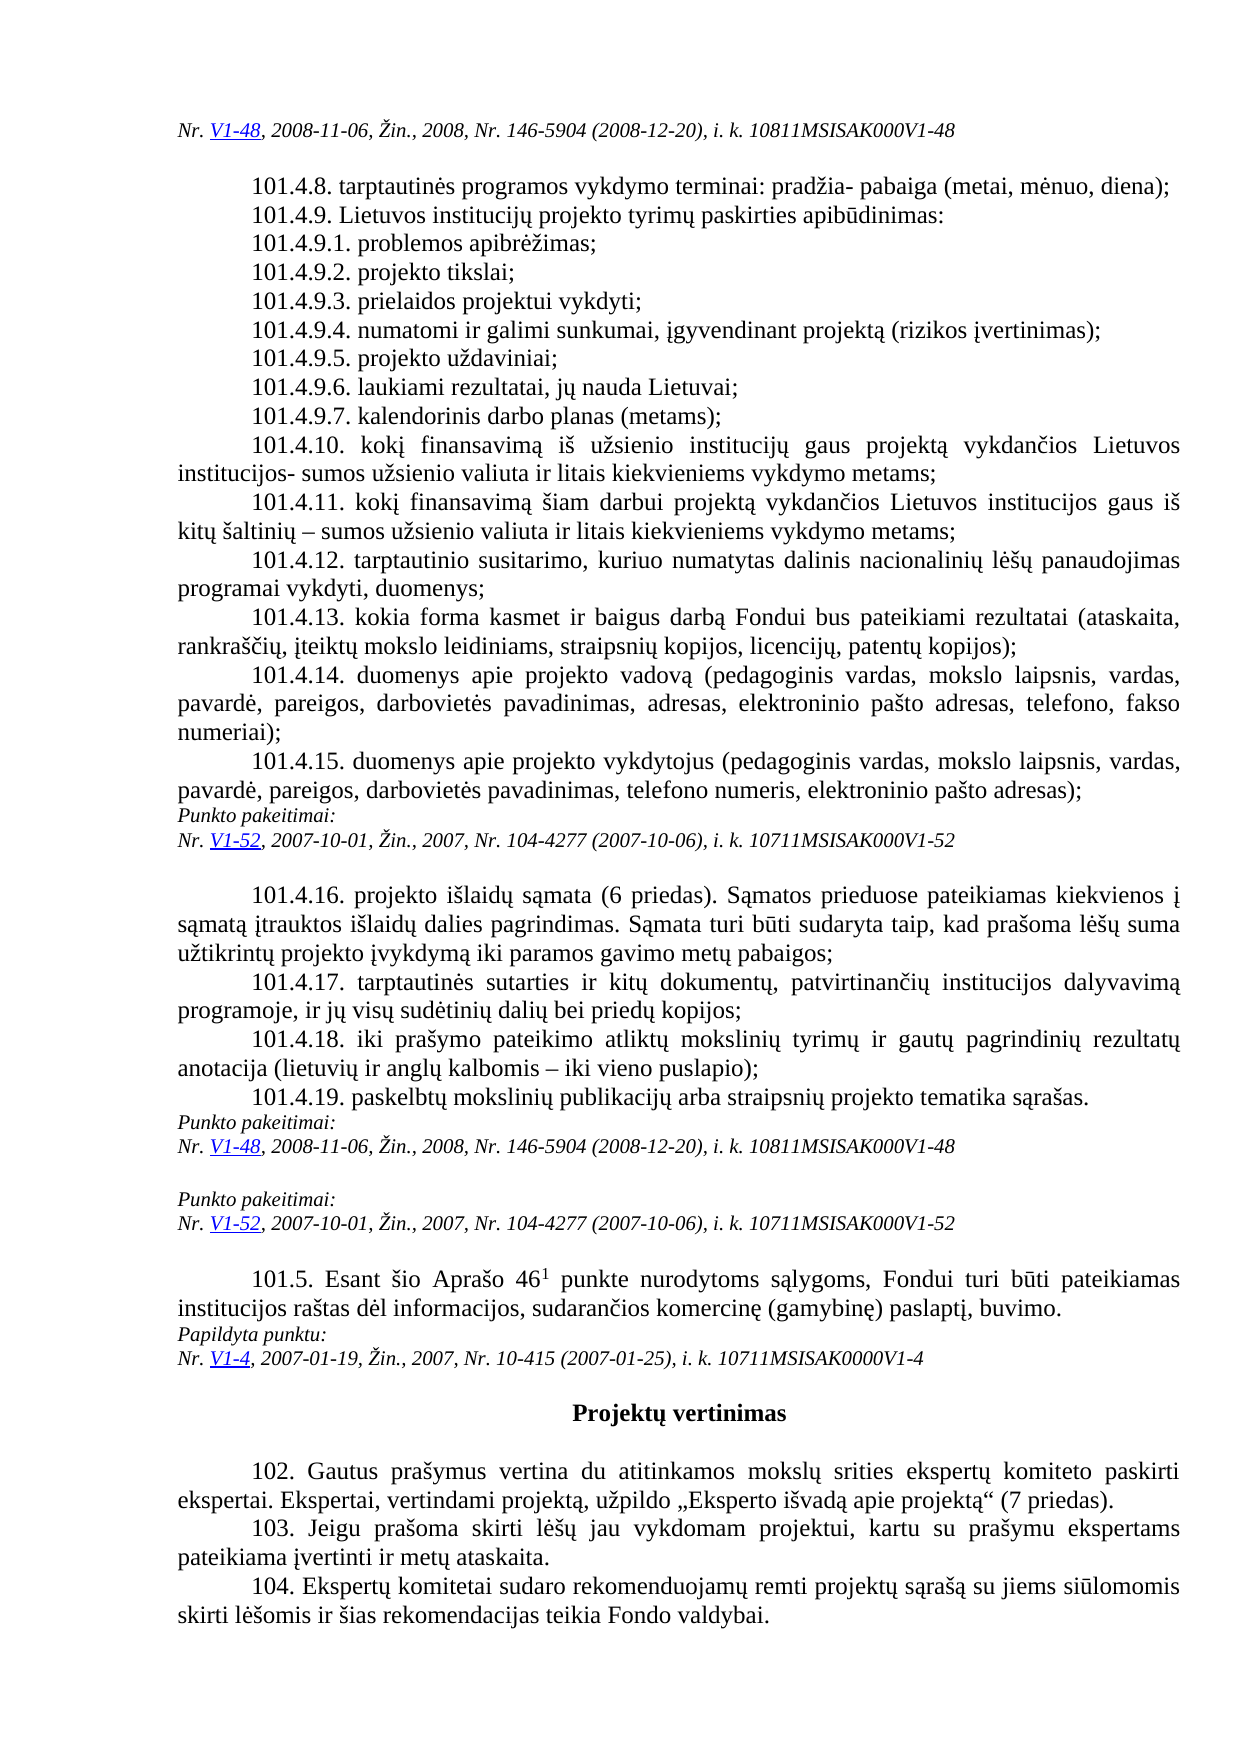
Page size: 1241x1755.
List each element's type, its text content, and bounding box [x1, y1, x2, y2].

text 104. Ekspertų komitetai sudaro rekomenduojamų remti projektų sąrašą su jiems siūlomomis skirti lėšomis ir šias rekomendacijas teikia Fondo valdybai. [177, 1571, 1181, 1628]
text Nr. V1-52, 2007-10-01, Žin., 2007, Nr. 104-4277 (2007-10-06), i. k. 10711MSISAK000V1-52 [177, 1211, 1181, 1235]
text 101.4.10. kokį finansavimą iš užsienio institucijų gaus projektą vykdančios Lietuvos institucijos- sumos užsienio valiuta ir litais kiekvieniems vykdymo metams; [177, 430, 1181, 487]
text 101.4.17. tarptautinės sutarties ir kitų dokumentų, patvirtinančių institucijos dalyvavimą programoje, ir jų visų sudėtinių dalių bei priedų kopijos; [177, 967, 1181, 1024]
text 101.4.19. paskelbtų mokslinių publikacijų arba straipsnių projekto tematika sąrašas. [177, 1082, 1181, 1110]
text 101.4.9.4. numatomi ir galimi sunkumai, įgyvendinant projektą (rizikos įvertinimas); [177, 315, 1181, 343]
text Projektų vertinimas [177, 1398, 1181, 1427]
text 101.4.11. kokį finansavimą šiam darbui projektą vykdančios Lietuvos institucijos gaus iš kitų šaltinių – sumos užsienio valiuta ir litais kiekvieniems vykdymo metams; [177, 487, 1181, 545]
text 103. Jeigu prašoma skirti lėšų jau vykdomam projektui, kartu su prašymu ekspertams pateikiama įvertinti ir metų ataskaita. [177, 1513, 1181, 1571]
text 101.5. Esant šio Aprašo 461 punkte nurodytoms sąlygoms, Fondui turi būti pateikiamas institucijos raštas dėl informacijos, sudarančios komercinę (gamybinę) paslaptį, buvimo. [177, 1264, 1181, 1322]
text 101.4.18. iki prašymo pateikimo atliktų mokslinių tyrimų ir gautų pagrindinių rezultatų anotacija (lietuvių ir anglų kalbomis – iki vieno puslapio); [177, 1024, 1181, 1082]
text Nr. V1-4, 2007-01-19, Žin., 2007, Nr. 10-415 (2007-01-25), i. k. 10711MSISAK0000V1-4 [177, 1346, 1181, 1370]
text 102. Gautus prašymus vertina du atitinkamos mokslų srities ekspertų komiteto paskirti ekspertai. Ekspertai, vertindami projektą, užpildo „Eksperto išvadą apie projektą“ (7 priedas). [177, 1456, 1181, 1513]
text Nr. V1-52, 2007-10-01, Žin., 2007, Nr. 104-4277 (2007-10-06), i. k. 10711MSISAK000V1-52 [177, 827, 1181, 852]
text 101.4.9.5. projekto uždaviniai; [177, 343, 1181, 372]
text Punkto pakeitimai: [177, 1187, 1181, 1211]
text 101.4.9.3. prielaidos projektui vykdyti; [177, 286, 1181, 315]
text Papildyta punktu: [177, 1322, 1181, 1346]
text 101.4.14. duomenys apie projekto vadovą (pedagoginis vardas, mokslo laipsnis, vardas, pavardė, pareigos, darbovietės pavadinimas, adresas, elektroninio pašto adresas, telefono, fakso numeriai); [177, 660, 1181, 746]
text 101.4.15. duomenys apie projekto vykdytojus (pedagoginis vardas, mokslo laipsnis, vardas, pavardė, pareigos, darbovietės pavadinimas, telefono numeris, elektroninio pašto adresas); [177, 746, 1181, 803]
text 101.4.8. tarptautinės programos vykdymo terminai: pradžia- pabaiga (metai, mėnuo, diena); [177, 171, 1181, 200]
text Nr. V1-48, 2008-11-06, Žin., 2008, Nr. 146-5904 (2008-12-20), i. k. 10811MSISAK000V1-48 [177, 118, 1181, 142]
text 101.4.9.7. kalendorinis darbo planas (metams); [177, 401, 1181, 430]
text 101.4.9. Lietuvos institucijų projekto tyrimų paskirties apibūdinimas: [177, 200, 1181, 228]
text 101.4.13. kokia forma kasmet ir baigus darbą Fondui bus pateikiami rezultatai (ataskaita, rankraščių, įteiktų mokslo leidiniams, straipsnių kopijos, licencijų, patentų kopijos); [177, 602, 1181, 660]
text 101.4.9.1. problemos apibrėžimas; [177, 228, 1181, 257]
text Punkto pakeitimai: [177, 803, 1181, 827]
text Punkto pakeitimai: [177, 1110, 1181, 1134]
text 101.4.9.2. projekto tikslai; [177, 257, 1181, 286]
text Nr. V1-48, 2008-11-06, Žin., 2008, Nr. 146-5904 (2008-12-20), i. k. 10811MSISAK000V1-48 [177, 1134, 1181, 1158]
text 101.4.9.6. laukiami rezultatai, jų nauda Lietuvai; [177, 372, 1181, 401]
text 101.4.16. projekto išlaidų sąmata (6 priedas). Sąmatos prieduose pateikiamas kiekvienos į sąmatą įtrauktos išlaidų dalies pagrindimas. Sąmata turi būti sudaryta taip, kad prašoma lėšų suma užtikrintų projekto įvykdymą iki paramos gavimo metų pabaigos; [177, 880, 1181, 967]
text 101.4.12. tarptautinio susitarimo, kuriuo numatytas dalinis nacionalinių lėšų panaudojimas programai vykdyti, duomenys; [177, 545, 1181, 602]
